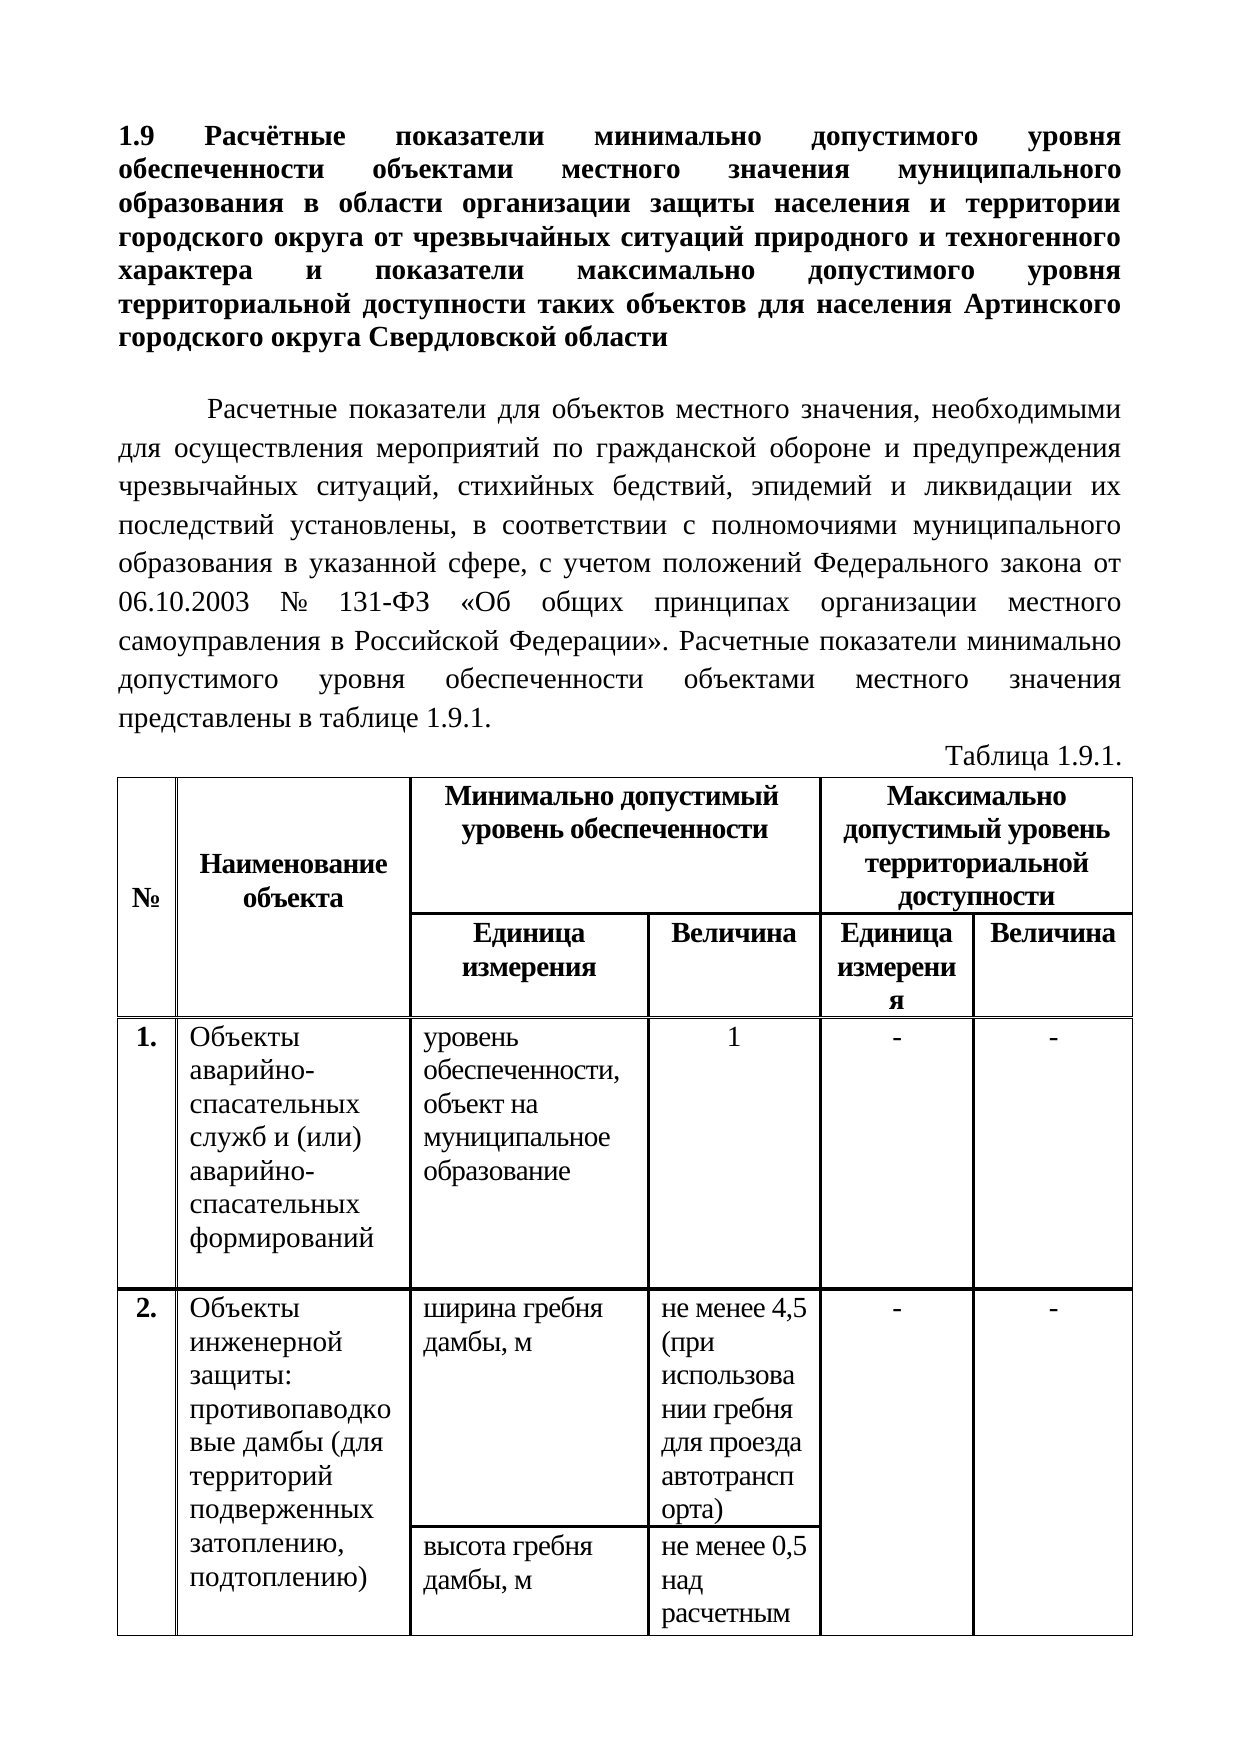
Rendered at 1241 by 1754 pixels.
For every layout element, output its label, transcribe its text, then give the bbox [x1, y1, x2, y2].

text 1.9 Расчётные показатели минимально допустимого уровня обеспеченности объектами местного значения муниципального образования в области организации защиты населения и территории городского округа от чрезвычайных ситуаций природного и техногенного характера и показатели максимально допустимого уровня территориальной доступности таких объектов для населения Артинского городского округа Свердловской области [118, 118, 1122, 353]
table_cell - [975, 1019, 1132, 1287]
table_cell Объекты аварийно-спасательных служб и (или) аварийно-спасательных формирований [178, 1019, 409, 1287]
table_cell Единица измерения [412, 915, 647, 1016]
table_cell - [975, 1291, 1132, 1635]
table_cell не менее 0,5 над расчетным [650, 1528, 819, 1635]
table_cell - [822, 1291, 972, 1635]
table_header № [118, 778, 175, 1016]
table_cell уровень обеспеченности, объект на муниципальное образование [412, 1019, 647, 1287]
table_cell высота гребня дамбы, м [412, 1528, 647, 1635]
table_cell Величина [650, 915, 819, 1016]
table_cell - [822, 1019, 972, 1287]
table_cell Величина [975, 915, 1132, 1016]
table_cell 1. [118, 1019, 175, 1287]
table_cell 1 [650, 1019, 819, 1287]
table_cell Единица измерения [822, 915, 972, 1016]
text Расчетные показатели для объектов местного значения, необходимыми для осуществления мероприятий по гражданской обороне и предупреждения чрезвычайных ситуаций, стихийных бедствий, эпидемий и ликвидации их последствий установлены, в соответствии с полномочиями муниципального образования в указанной сфере, с учетом положений Федерального закона от 06.10.2003 № 131-ФЗ «Об общих принципах организации местного самоуправления в Российской Федерации». Расчетные показатели минимально допустимого уровня обеспеченности объектами местного значения представлены в таблице 1.9.1. [118, 391, 1122, 733]
table_cell Объекты инженерной защиты: противопаводковые дамбы (для территорий подверженных затоплению, подтоплению) [178, 1291, 409, 1635]
table_cell 2. [118, 1291, 175, 1635]
table_cell ширина гребня дамбы, м [412, 1291, 647, 1525]
text Таблица 1.9.1. [118, 738, 1122, 772]
table_header Минимально допустимый уровень обеспеченности [412, 778, 819, 912]
table_cell не менее 4,5 (при использовании гребня для проезда автотранспорта) [650, 1291, 819, 1525]
table_header Максимально допустимый уровень территориальной доступности [822, 778, 1132, 912]
table_header Наименование объекта [178, 778, 409, 1016]
